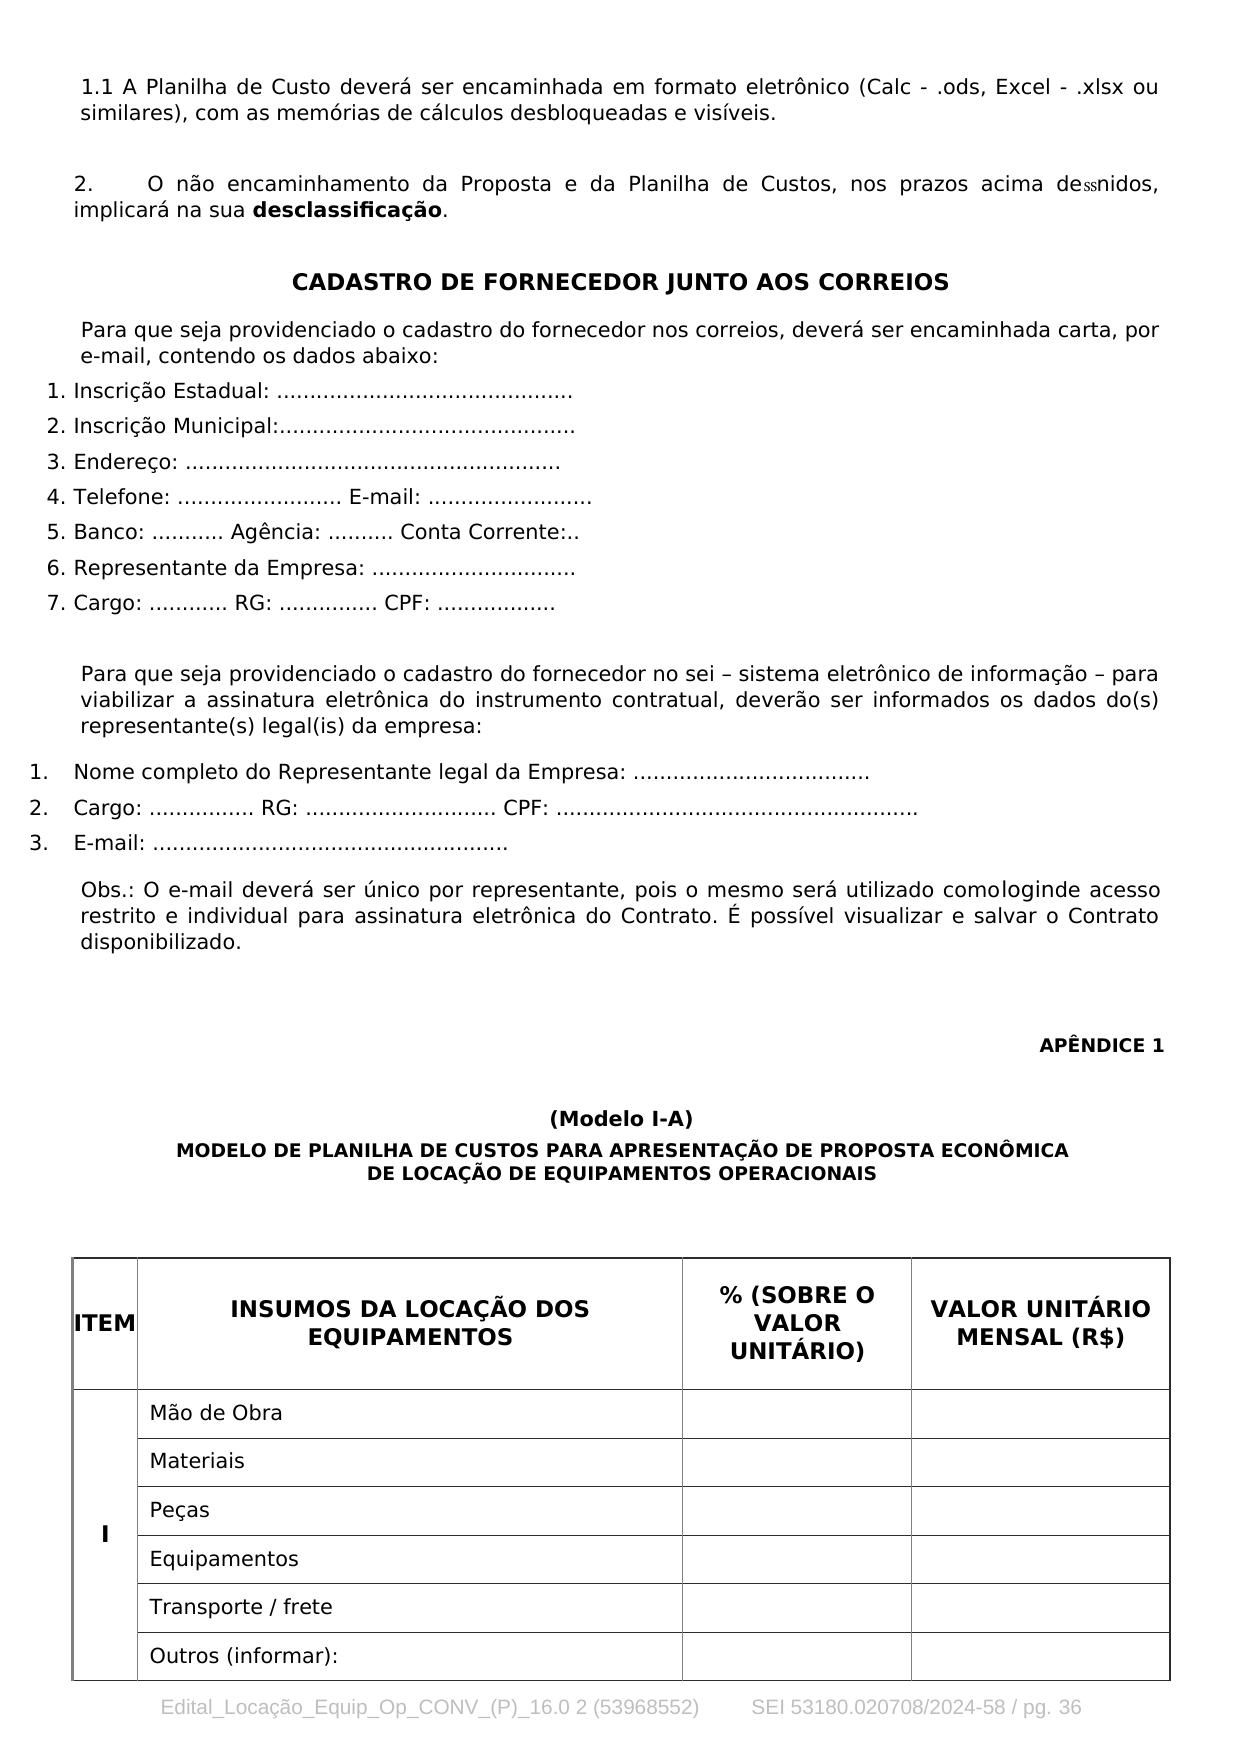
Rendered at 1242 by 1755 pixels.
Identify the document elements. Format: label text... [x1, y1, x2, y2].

list Endereço: ......................................................... [46, 450, 1161, 474]
list Inscrição Estadual: ............................................. [46, 379, 1161, 403]
text Para que seja providenciado o cadastro do fornecedor no sei – sistema eletrônico de informação – para viabilizar a assinatura eletrônica do instrumento contratual, deverão ser informados os dados do(s) representante(s) legal(is) da empresa: [80, 662, 1161, 738]
text Para que seja providenciado o cadastro do fornecedor nos correios, deverá ser encaminhada carta, por e-mail, contendo os dados abaixo: [80, 318, 1161, 368]
table_cell [912, 1633, 1169, 1680]
table_cell [912, 1390, 1169, 1438]
list Telefone: ......................... E-mail: ......................... [46, 485, 1161, 509]
table_header ITEM [74, 1259, 137, 1389]
table_cell Mão de Obra [138, 1390, 682, 1438]
text Obs.: O e-mail deverá ser único por representante, pois o mesmo será utilizado comologinde acesso restrito e individual para assinatura eletrônica do Contrato. É possível visualizar e salvar o Contrato disponibilizado. [80, 877, 1161, 954]
table_cell [683, 1633, 911, 1680]
text APÊNDICE 1 [73, 1035, 1164, 1057]
table_cell I [74, 1390, 137, 1680]
list Inscrição Municipal:............................................. [46, 414, 1161, 439]
table_cell [912, 1584, 1169, 1632]
table_header INSUMOS DA LOCAÇÃO DOS EQUIPAMENTOS [138, 1259, 682, 1389]
text MODELO DE PLANILHA DE CUSTOS PARA APRESENTAÇÃO DE PROPOSTA ECONÔMICA [77, 1140, 1168, 1162]
table_cell [912, 1487, 1169, 1535]
list Representante da Empresa: ............................... [46, 556, 1161, 580]
table_header % (SOBRE O VALOR UNITÁRIO) [683, 1259, 911, 1389]
table_cell Equipamentos [138, 1536, 682, 1583]
table_cell [683, 1439, 911, 1486]
table_cell Peças [138, 1487, 682, 1535]
table_cell Transporte / frete [138, 1584, 682, 1632]
table_cell [912, 1439, 1169, 1486]
list O não encaminhamento da Proposta e da Planilha de Custos, nos prazos acima denidos, implicará na sua desclassificação. [73, 172, 1161, 222]
list Cargo: ............ RG: ............... CPF: .................. [46, 591, 1161, 615]
text DE LOCAÇÃO DE EQUIPAMENTOS OPERACIONAIS [77, 1163, 1167, 1185]
table_cell [683, 1487, 911, 1535]
table_cell Materiais [138, 1439, 682, 1486]
list Banco: ........... Agência: .......... Conta Corrente:.. [46, 520, 1161, 544]
list Cargo: ................ RG: ............................. CPF: ....................................................... [29, 796, 1161, 820]
table_header VALOR UNITÁRIO MENSAL (R$) [912, 1259, 1169, 1389]
text 1.1 A Planilha de Custo deverá ser encaminhada em formato eletrônico (Calc - .ods, Excel - .xlsx ou similares), com as memórias de cálculos desbloqueadas e visíveis. [80, 75, 1161, 125]
subtitle CADASTRO DE FORNECEDOR JUNTO AOS CORREIOS [82, 269, 1159, 296]
table_cell [683, 1536, 911, 1583]
table_cell Outros (informar): [138, 1633, 682, 1680]
list E-mail: ...................................................... [29, 831, 1161, 855]
table_cell [683, 1584, 911, 1632]
table_cell [683, 1390, 911, 1438]
table_cell [912, 1536, 1169, 1583]
list Nome completo do Representante legal da Empresa: .................................... [29, 760, 1161, 784]
subtitle (Modelo I-A) [86, 1107, 1157, 1131]
